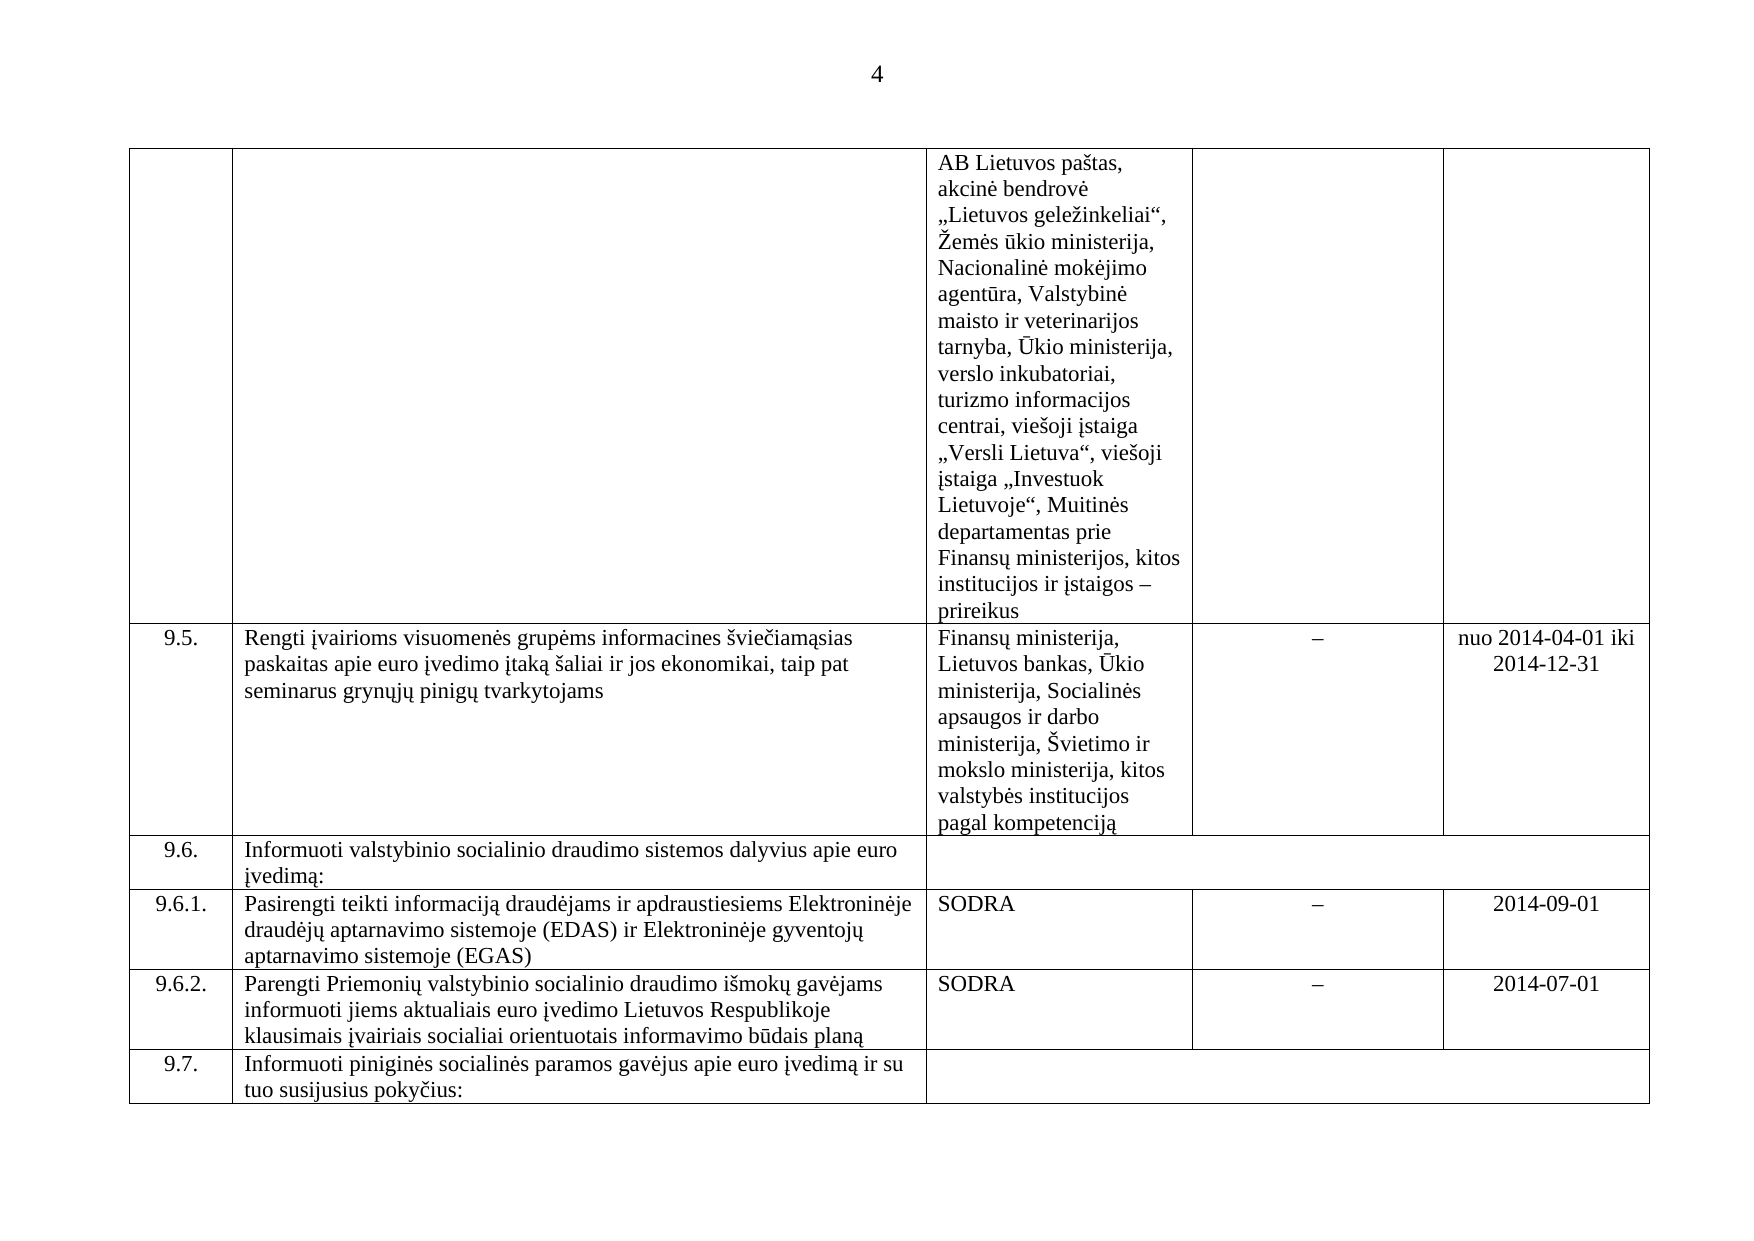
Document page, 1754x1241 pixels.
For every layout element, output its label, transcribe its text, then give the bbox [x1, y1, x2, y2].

table_cell 9.6.2. [130, 970, 232, 1049]
table_cell [1444, 149, 1649, 623]
table_cell Informuoti piniginės socialinės paramos gavėjus apie euro įvedimą ir su tuo susijusius pokyčius: [233, 1050, 926, 1103]
table_cell 9.5. [130, 624, 232, 835]
table_cell Pasirengti teikti informaciją draudėjams ir apdraustiesiems Elektroninėje draudėjų aptarnavimo sistemoje (EDAS) ir Elektroninėje gyventojų aptarnavimo sistemoje (EGAS) [233, 890, 926, 969]
table_cell 9.6. [130, 836, 232, 889]
table_cell AB Lietuvos paštas, akcinė bendrovė „Lietuvos geležinkeliai“, Žemės ūkio ministerija, Nacionalinė mokėjimo agentūra, Valstybinė maisto ir veterinarijos tarnyba, Ūkio ministerija, verslo inkubatoriai, turizmo informacijos centrai, viešoji įstaiga „Versli Lietuva“, viešoji įstaiga „Investuok Lietuvoje“, Muitinės departamentas prie Finansų ministerijos, kitos institucijos ir įstaigos – prireikus [927, 149, 1192, 623]
table_cell [927, 836, 1649, 889]
table_cell Informuoti valstybinio socialinio draudimo sistemos dalyvius apie euro įvedimą: [233, 836, 926, 889]
table_cell [233, 149, 926, 623]
table_cell Parengti Priemonių valstybinio socialinio draudimo išmokų gavėjams informuoti jiems aktualiais euro įvedimo Lietuvos Respublikoje klausimais įvairiais socialiai orientuotais informavimo būdais planą [233, 970, 926, 1049]
table_cell 2014-09-01 [1444, 890, 1649, 969]
table_cell [927, 1050, 1649, 1103]
table_cell – [1193, 624, 1443, 835]
table_cell Rengti įvairioms visuomenės grupėms informacines šviečiamąsias paskaitas apie euro įvedimo įtaką šaliai ir jos ekonomikai, taip pat seminarus grynųjų pinigų tvarkytojams [233, 624, 926, 835]
table_cell Finansų ministerija, Lietuvos bankas, Ūkio ministerija, Socialinės apsaugos ir darbo ministerija, Švietimo ir mokslo ministerija, kitos valstybės institucijos pagal kompetenciją [927, 624, 1192, 835]
table_cell [130, 149, 232, 623]
table_cell 9.6.1. [130, 890, 232, 969]
table_cell [1193, 149, 1443, 623]
table_cell 2014-07-01 [1444, 970, 1649, 1049]
table_cell SODRA [927, 970, 1192, 1049]
table_cell nuo 2014-04-01 iki 2014-12-31 [1444, 624, 1649, 835]
table_cell 9.7. [130, 1050, 232, 1103]
table_cell – [1193, 970, 1443, 1049]
table_cell – [1193, 890, 1443, 969]
table_cell SODRA [927, 890, 1192, 969]
